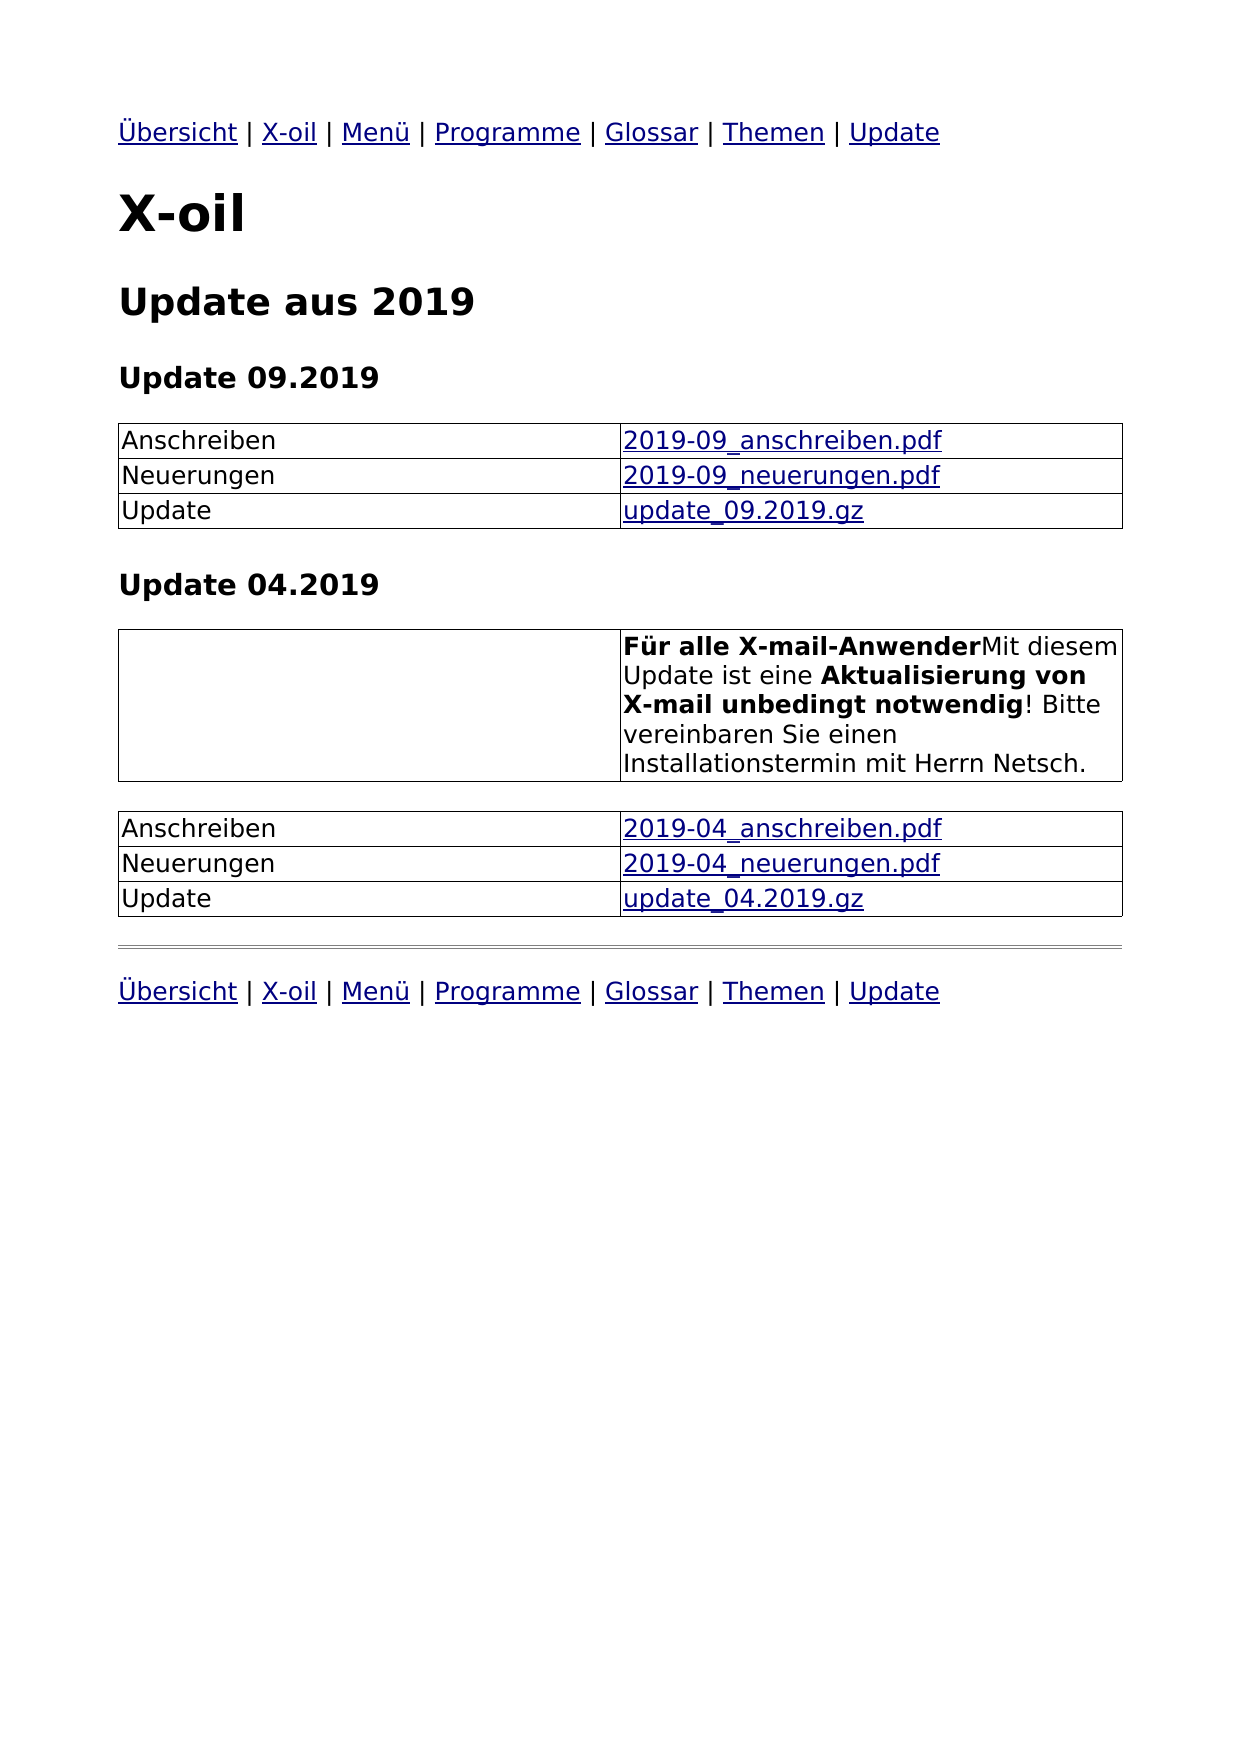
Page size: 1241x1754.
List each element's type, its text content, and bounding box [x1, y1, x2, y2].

table_header 2019-04_anschreiben.pdf [621, 812, 1122, 846]
table_header [119, 630, 620, 781]
table_cell update_09.2019.gz [621, 494, 1122, 528]
subtitle Update 04.2019 [118, 568, 1122, 602]
table_cell Neuerungen [119, 459, 620, 493]
subtitle Update aus 2019 [118, 281, 1122, 324]
table_cell Update [119, 494, 620, 528]
subtitle X-oil [118, 185, 1122, 243]
subtitle Update 09.2019 [118, 362, 1122, 396]
table_cell 2019-04_neuerungen.pdf [621, 847, 1122, 881]
table_cell Neuerungen [119, 847, 620, 881]
table_cell Update [119, 882, 620, 916]
table_cell 2019-09_neuerungen.pdf [621, 459, 1122, 493]
text Übersicht | X-oil | Menü | Programme | Glossar | Themen | Update [118, 977, 1122, 1007]
table_header 2019-09_anschreiben.pdf [621, 424, 1122, 458]
text Übersicht | X-oil | Menü | Programme | Glossar | Themen | Update [118, 118, 1122, 147]
table_cell update_04.2019.gz [621, 882, 1122, 916]
table_header Anschreiben [119, 424, 620, 458]
table_header Für alle X-mail-AnwenderMit diesem Update ist eine Aktualisierung von X-mail unbedingt notwendig! Bitte vereinbaren Sie einen Installationstermin mit Herrn Netsch. [621, 630, 1122, 781]
table_header Anschreiben [119, 812, 620, 846]
